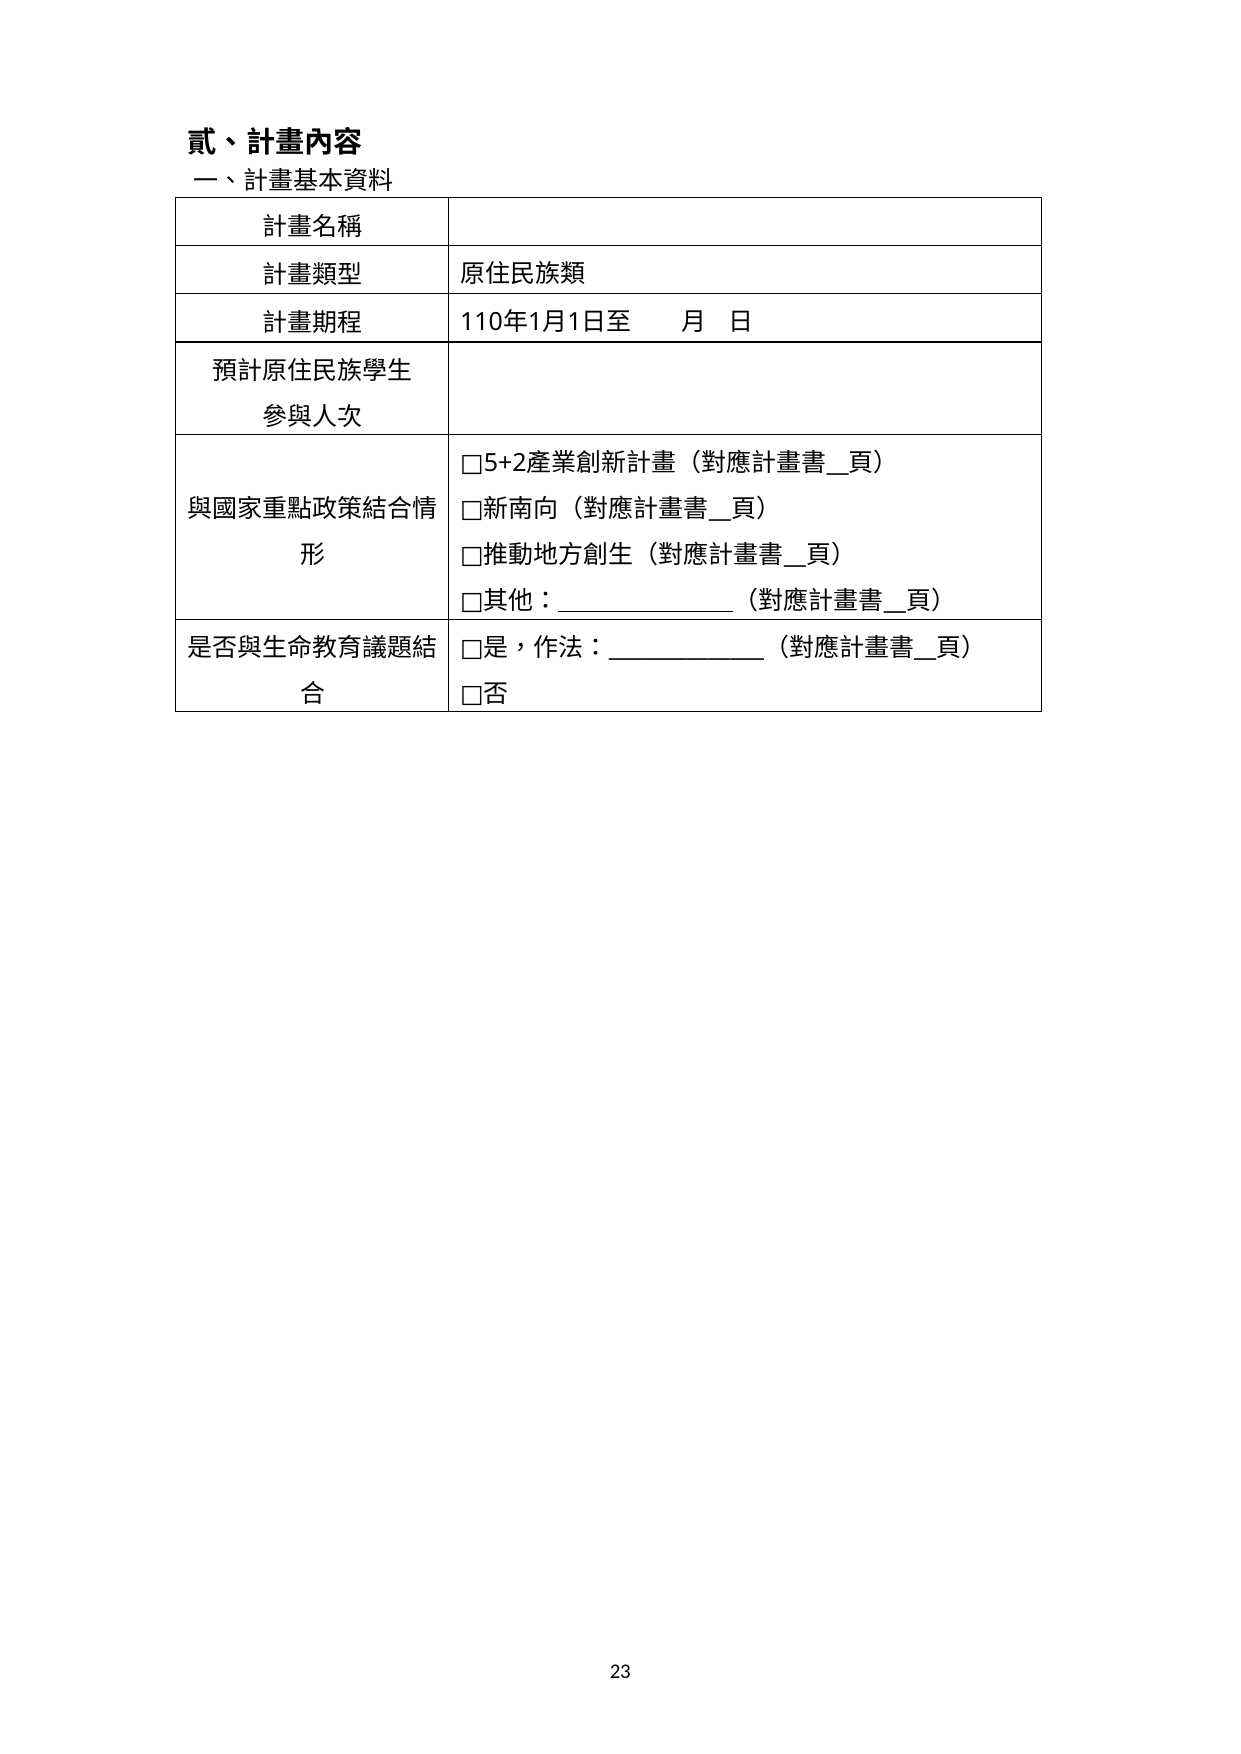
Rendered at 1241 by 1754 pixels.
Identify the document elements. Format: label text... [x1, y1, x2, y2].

table_cell 預計原住民族學生 參與人次 [176, 343, 448, 434]
table_cell 是否與生命教育議題結合 [176, 620, 448, 711]
text 一、計畫基本資料 [187, 160, 1053, 197]
text 貳、計畫內容 [187, 118, 1053, 160]
table_cell 與國家重點政策結合情形 [176, 435, 448, 618]
table_header [449, 198, 1041, 245]
table_cell 計畫類型 [176, 246, 448, 293]
table_cell □5+2產業創新計畫（對應計畫書__頁） □新南向（對應計畫書__頁） □推動地方創生（對應計畫書__頁） □其他：＿＿＿＿＿＿＿（對應計畫書__頁） [449, 435, 1041, 618]
table_header 計畫名稱 [176, 198, 448, 245]
table_cell □是，作法：______________（對應計畫書__頁） □否 [449, 620, 1041, 711]
table_cell [449, 343, 1041, 434]
table_cell 原住民族類 [449, 246, 1041, 293]
table_cell 計畫期程 [176, 294, 448, 341]
table_cell 110年1月1日至 月 日 [449, 294, 1041, 341]
